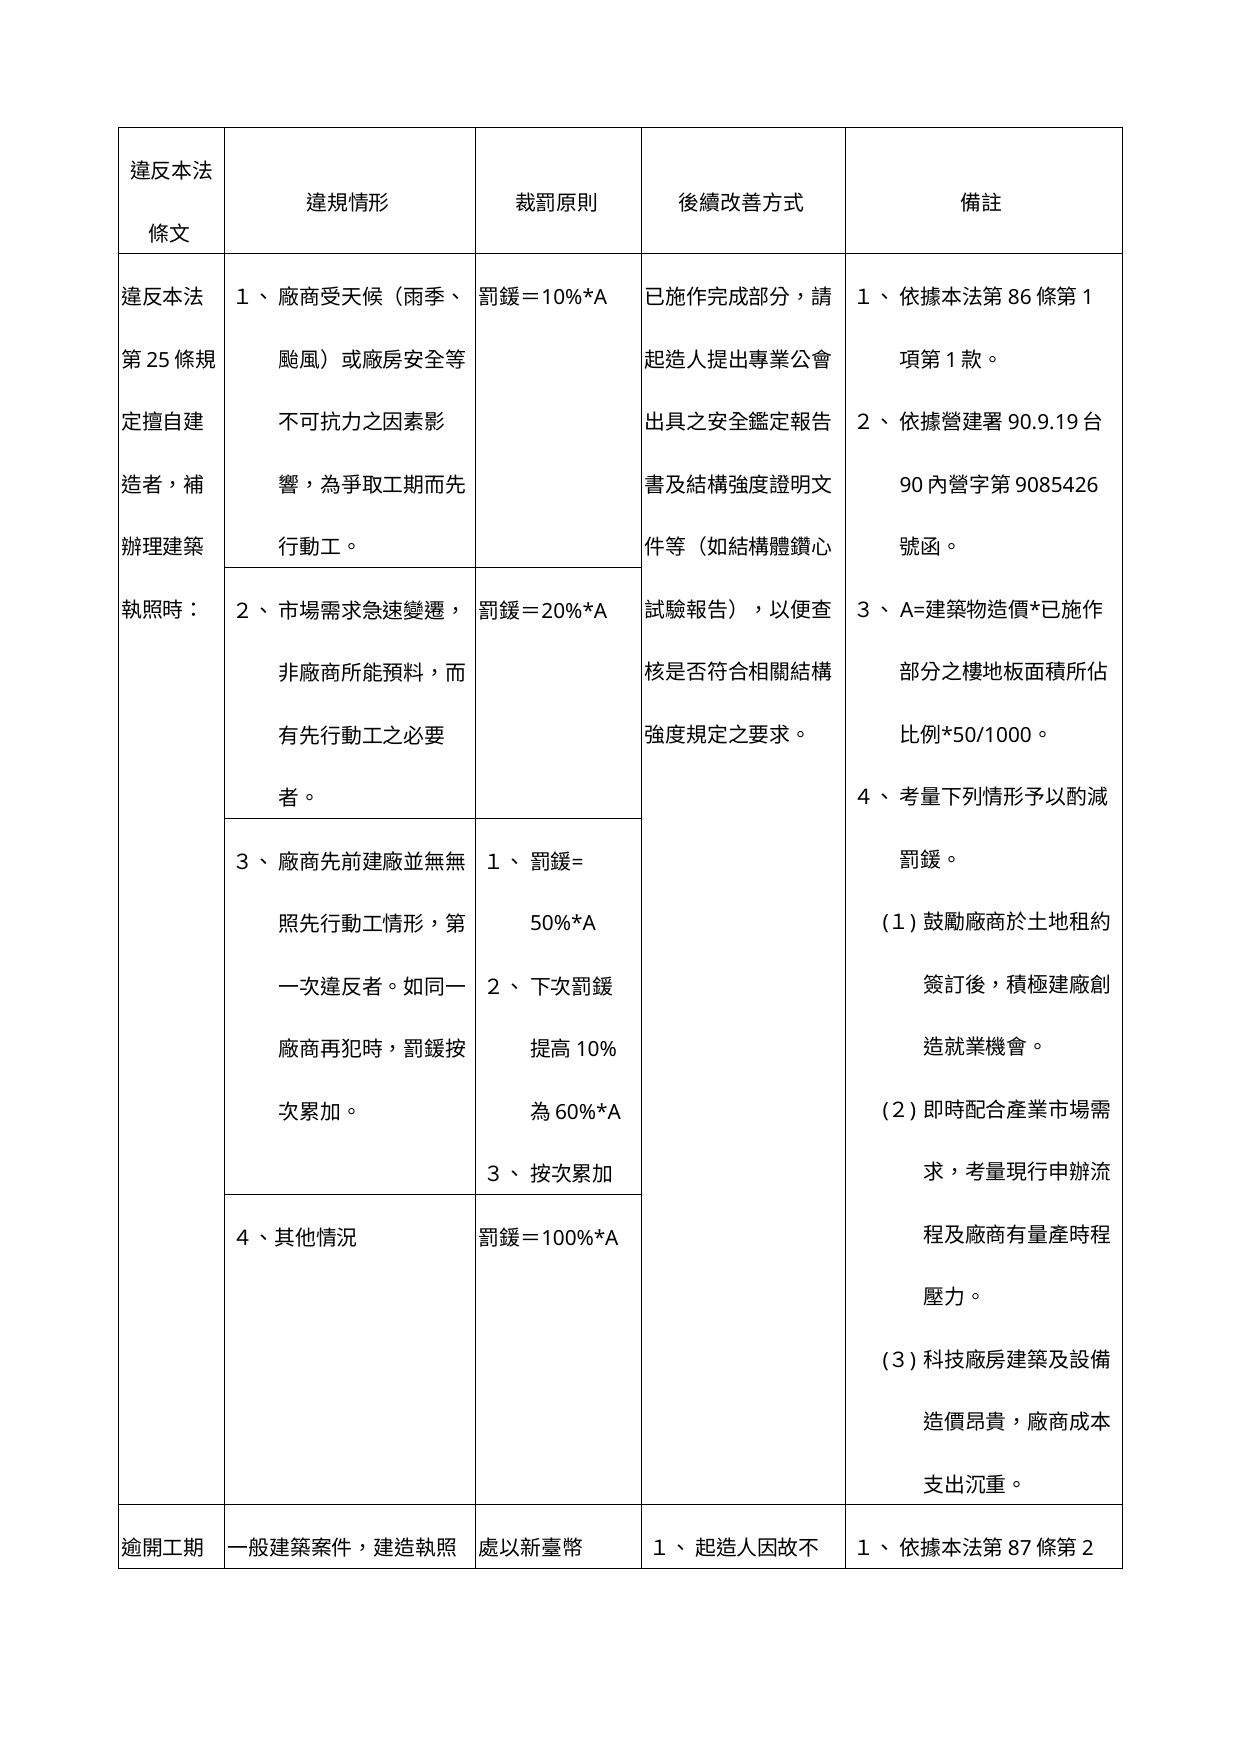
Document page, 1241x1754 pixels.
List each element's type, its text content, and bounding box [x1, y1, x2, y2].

table_cell ２、 市場需求急速變遷，非廠商所能預料，而有先行動工之必要者。 [225, 568, 475, 818]
table_cell 罰鍰＝20%*A [476, 568, 641, 818]
table_header 裁罰原則 [476, 128, 641, 253]
table_cell 一般建築案件，建造執照 [225, 1505, 475, 1568]
table_cell １、 起造人因故不 [642, 1505, 845, 1568]
table_header 違反本法條文 [119, 128, 224, 253]
table_cell 罰鍰＝100%*A [476, 1195, 641, 1504]
table_cell 逾開工期 [119, 1505, 224, 1568]
table_header 違規情形 [225, 128, 475, 253]
table_cell 違反本法第25條規定擅自建造者，補辦理建築執照時： [119, 254, 224, 1504]
table_cell １、 罰鍰= 50%*A ２、 下次罰鍰提高10%為60%*A ３、 按次累加 [476, 819, 641, 1194]
table_cell ４、其他情況 [225, 1195, 475, 1504]
table_cell ３、 廠商先前建廠並無無照先行動工情形，第一次違反者。如同一廠商再犯時，罰鍰按次累加。 [225, 819, 475, 1194]
table_cell １、 依據本法第86條第1項第1款。 ２、 依據營建署90.9.19台90內營字第9085426號函。 ３、 A=建築物造價*已施作部分之樓地板面積所佔比例*50/1000。 ４、 考量下列情形予以酌減罰鍰。 (１) 鼓勵廠商於土地租約簽訂後，積極建廠創造就業機會。 (２) 即時配合產業市場需求，考量現行申辦流程及廠商有量產時程壓力。 (３) 科技廠房建築及設備造價昂貴，廠商成本支出沉重。 [846, 254, 1122, 1504]
table_cell 已施作完成部分，請起造人提出專業公會出具之安全鑑定報告書及結構強度證明文件等（如結構體鑽心試驗報告），以便查核是否符合相關結構強度規定之要求。 [642, 254, 845, 1504]
table_cell 處以新臺幣 [476, 1505, 641, 1568]
table_cell １、 廠商受天候（雨季、颱風）或廠房安全等不可抗力之因素影響，為爭取工期而先行動工。 [225, 254, 475, 567]
table_header 備註 [846, 128, 1122, 253]
table_cell 罰鍰＝10%*A [476, 254, 641, 567]
table_cell １、 依據本法第87條第2 [846, 1505, 1122, 1568]
table_header 後續改善方式 [642, 128, 845, 253]
